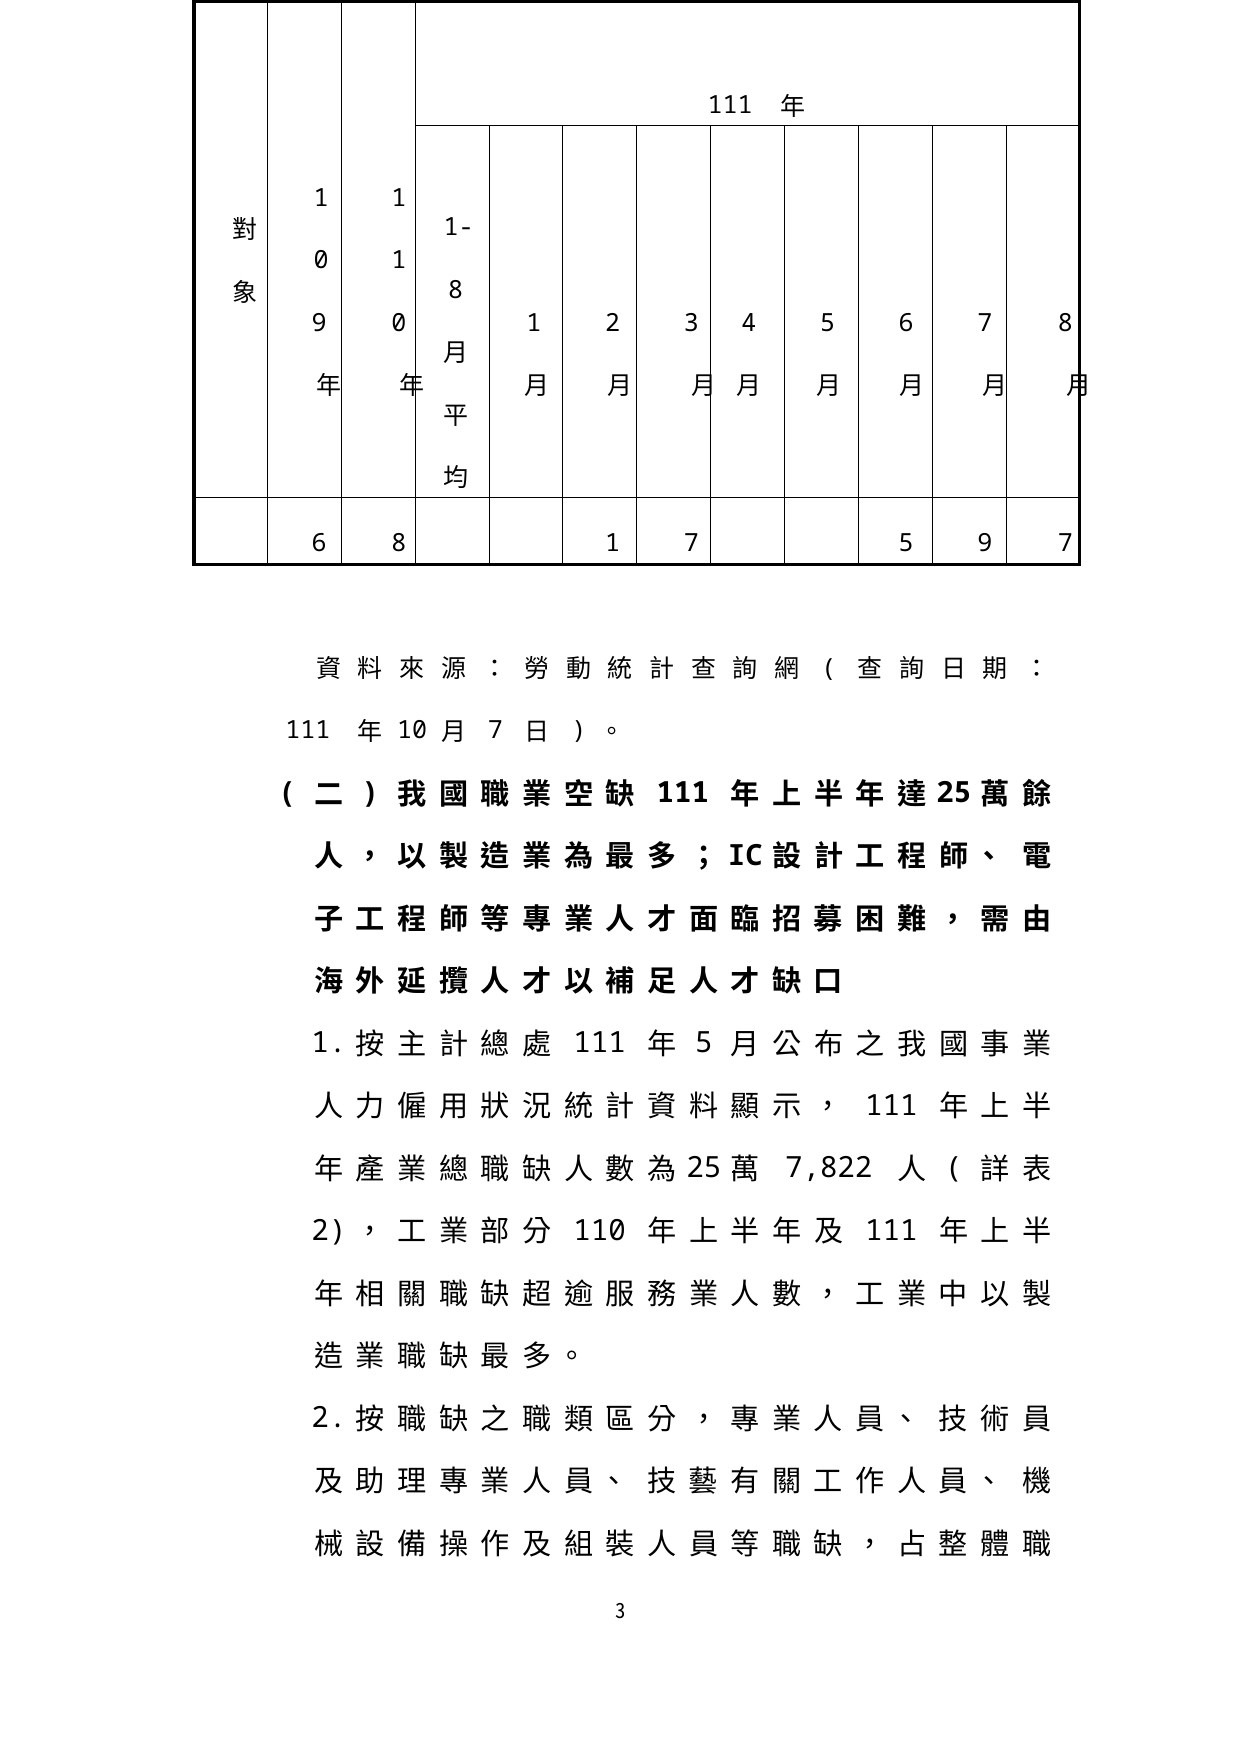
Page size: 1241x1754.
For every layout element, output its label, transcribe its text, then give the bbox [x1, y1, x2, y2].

table_cell 7月 [933, 126, 1006, 497]
text 1.按主計總處111年5月公布之我國事業人力僱用狀況統計資料顯示，111年上半年產業總職缺人數為25萬7,822人(詳表2)，工業部分110年上半年及111年上半年相關職缺超逾服務業人數，工業中以製造業職缺最多。 [271, 1000, 1058, 1375]
table_cell 5 [859, 498, 932, 562]
table_cell [416, 498, 489, 562]
table_cell 1 [563, 498, 636, 562]
table_cell 3月 [637, 126, 710, 497]
table_header 110年 [342, 3, 415, 497]
table_cell 5月 [785, 126, 858, 497]
table_cell [711, 498, 784, 562]
table_cell 8月 [1007, 126, 1078, 497]
text 2.按職缺之職類區分，專業人員、技術員及助理專業人員、技藝有關工作人員、機械設備操作及組裝人員等職缺，占整體職缺數約6成，具專業性需求職缺占比高。 [271, 1375, 1058, 1562]
table_cell 6 [268, 498, 341, 562]
table_header 111年 [416, 3, 1078, 125]
table_cell 1月 [490, 126, 562, 497]
table_cell [785, 498, 858, 562]
table_cell 1- 8月平均 [416, 126, 489, 497]
table_cell 7 [637, 498, 710, 562]
table_header 對象 [196, 3, 267, 497]
table_cell 2月 [563, 126, 636, 497]
table_cell 7 [1007, 498, 1078, 562]
text 資料來源：勞動統計查詢網(查詢日期：111年10月7日)。 [242, 625, 1058, 750]
table_cell 4月 [711, 126, 784, 497]
table_cell 9 [933, 498, 1006, 562]
table_cell 8 [342, 498, 415, 562]
table_cell 6月 [859, 126, 932, 497]
table_header 109年 [268, 3, 341, 497]
table_cell [490, 498, 562, 562]
table_cell [196, 498, 267, 562]
text (二)我國職業空缺111年上半年達25萬餘人，以製造業為最多；IC設計工程師、電子工程師等專業人才面臨招募困難，需由海外延攬人才以補足人才缺口 [242, 750, 1058, 1000]
